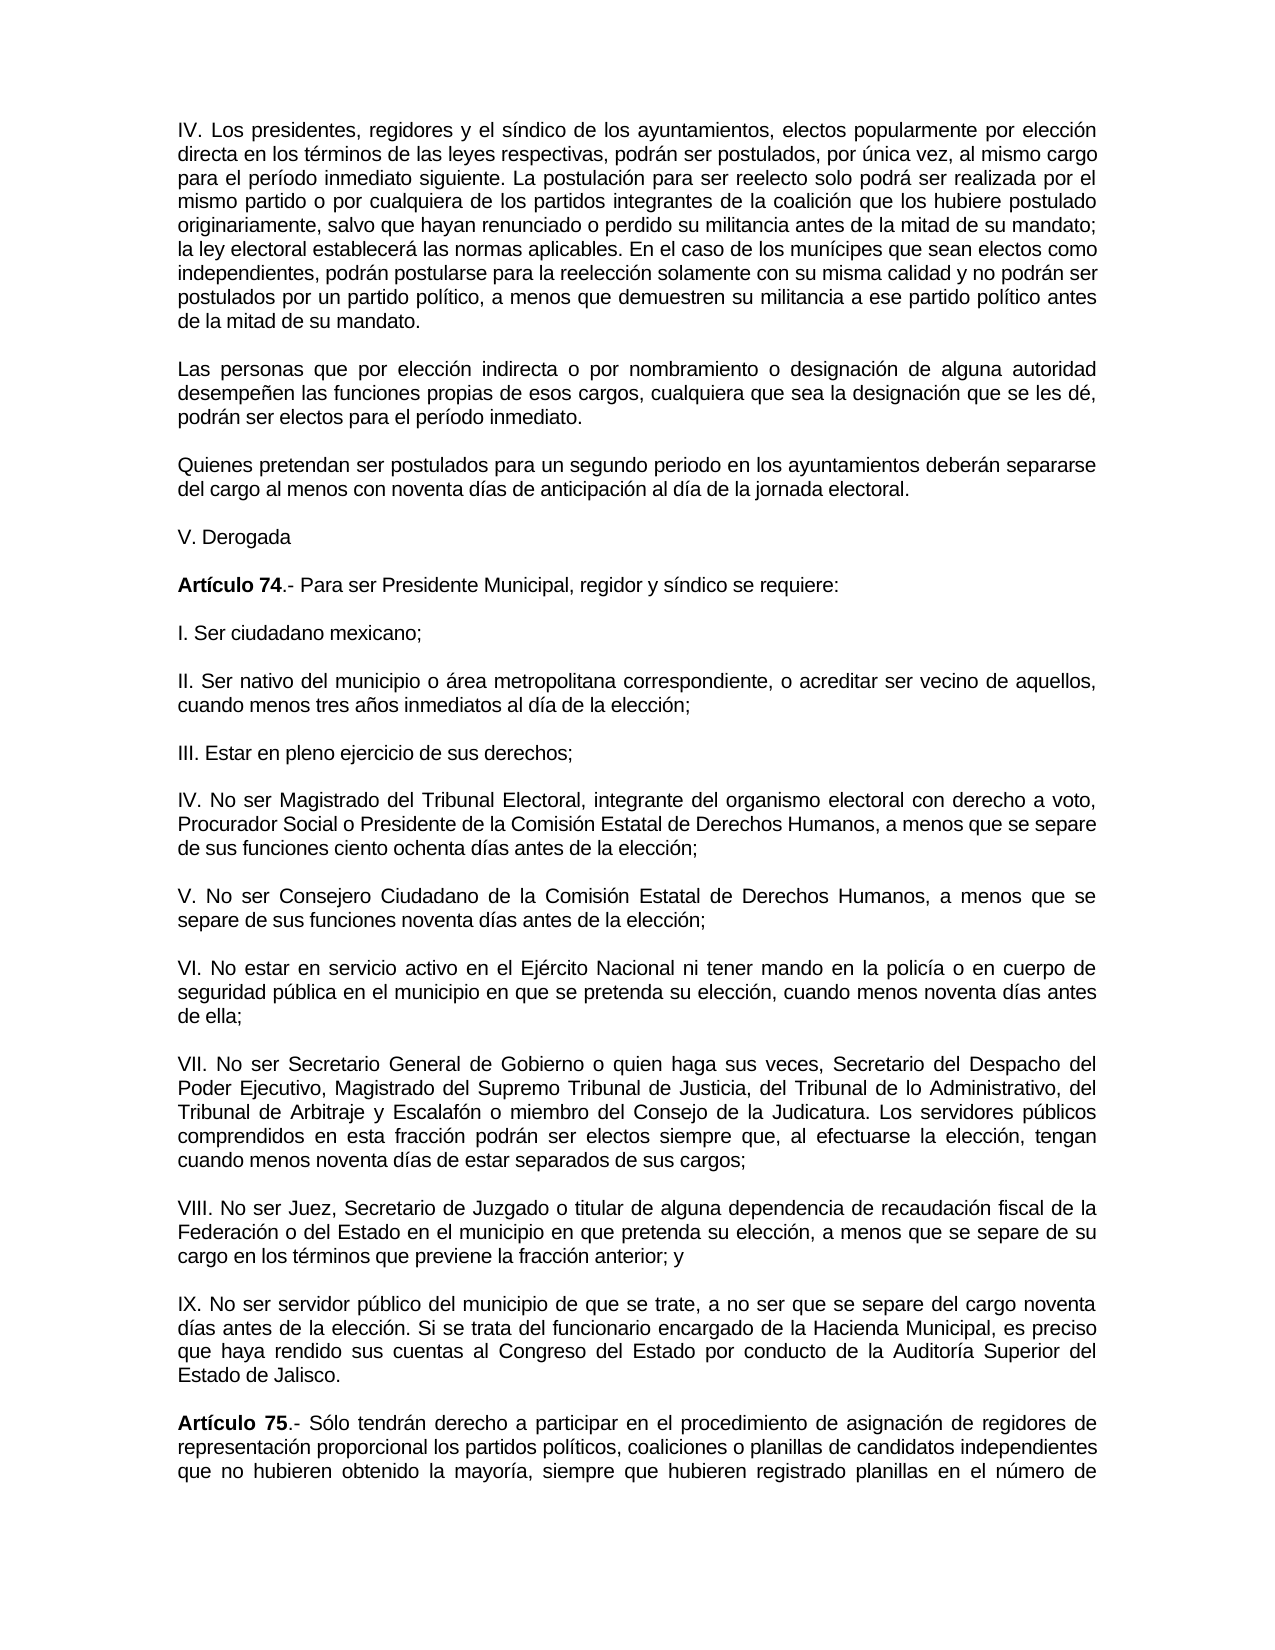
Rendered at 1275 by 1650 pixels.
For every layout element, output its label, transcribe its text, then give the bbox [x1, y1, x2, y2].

text VI. No estar en servicio activo en el Ejército Nacional ni tener mando en la policía o en cuerpo de seguridad pública en el municipio en que se pretenda su elección, cuando menos noventa días antes de ella; [177, 956, 1098, 1028]
text V. No ser Consejero Ciudadano de la Comisión Estatal de Derechos Humanos, a menos que se separe de sus funciones noventa días antes de la elección; [177, 884, 1098, 932]
text Las personas que por elección indirecta o por nombramiento o designación de alguna autoridad desempeñen las funciones propias de esos cargos, cualquiera que sea la designación que se les dé, podrán ser electos para el período inmediato. [177, 357, 1098, 429]
text Quienes pretendan ser postulados para un segundo periodo en los ayuntamientos deberán separarse del cargo al menos con noventa días de anticipación al día de la jornada electoral. [177, 453, 1098, 501]
text VIII. No ser Juez, Secretario de Juzgado o titular de alguna dependencia de recaudación fiscal de la Federación o del Estado en el municipio en que pretenda su elección, a menos que se separe de su cargo en los términos que previene la fracción anterior; y [177, 1196, 1098, 1267]
text IV. No ser Magistrado del Tribunal Electoral, integrante del organismo electoral con derecho a voto, Procurador Social o Presidente de la Comisión Estatal de Derechos Humanos, a menos que se separe de sus funciones ciento ochenta días antes de la elección; [177, 788, 1098, 860]
text II. Ser nativo del municipio o área metropolitana correspondiente, o acreditar ser vecino de aquellos, cuando menos tres años inmediatos al día de la elección; [177, 668, 1098, 716]
text I. Ser ciudadano mexicano; [177, 621, 1098, 644]
text Artículo 74.- Para ser Presidente Municipal, regidor y síndico se requiere: [177, 573, 1098, 597]
text Artículo 75.- Sólo tendrán derecho a participar en el procedimiento de asignación de regidores de representación proporcional los partidos políticos, coaliciones o planillas de candidatos independientes que no hubieren obtenido la mayoría, siempre que hubieren registrado planillas en el número de [177, 1411, 1098, 1483]
text III. Estar en pleno ejercicio de sus derechos; [177, 740, 1098, 764]
text IX. No ser servidor público del municipio de que se trate, a no ser que se separe del cargo noventa días antes de la elección. Si se trata del funcionario encargado de la Hacienda Municipal, es preciso que haya rendido sus cuentas al Congreso del Estado por conducto de la Auditoría Superior del Estado de Jalisco. [177, 1291, 1098, 1387]
text V. Derogada [177, 525, 1098, 549]
text VII. No ser Secretario General de Gobierno o quien haga sus veces, Secretario del Despacho del Poder Ejecutivo, Magistrado del Supremo Tribunal de Justicia, del Tribunal de lo Administrativo, del Tribunal de Arbitraje y Escalafón o miembro del Consejo de la Judicatura. Los servidores públicos comprendidos en esta fracción podrán ser electos siempre que, al efectuarse la elección, tengan cuando menos noventa días de estar separados de sus cargos; [177, 1052, 1098, 1172]
text IV. Los presidentes, regidores y el síndico de los ayuntamientos, electos popularmente por elección directa en los términos de las leyes respectivas, podrán ser postulados, por única vez, al mismo cargo para el período inmediato siguiente. La postulación para ser reelecto solo podrá ser realizada por el mismo partido o por cualquiera de los partidos integrantes de la coalición que los hubiere postulado originariamente, salvo que hayan renunciado o perdido su militancia antes de la mitad de su mandato; la ley electoral establecerá las normas aplicables. En el caso de los munícipes que sean electos como independientes, podrán postularse para la reelección solamente con su misma calidad y no podrán ser postulados por un partido político, a menos que demuestren su militancia a ese partido político antes de la mitad de su mandato. [177, 117, 1098, 333]
